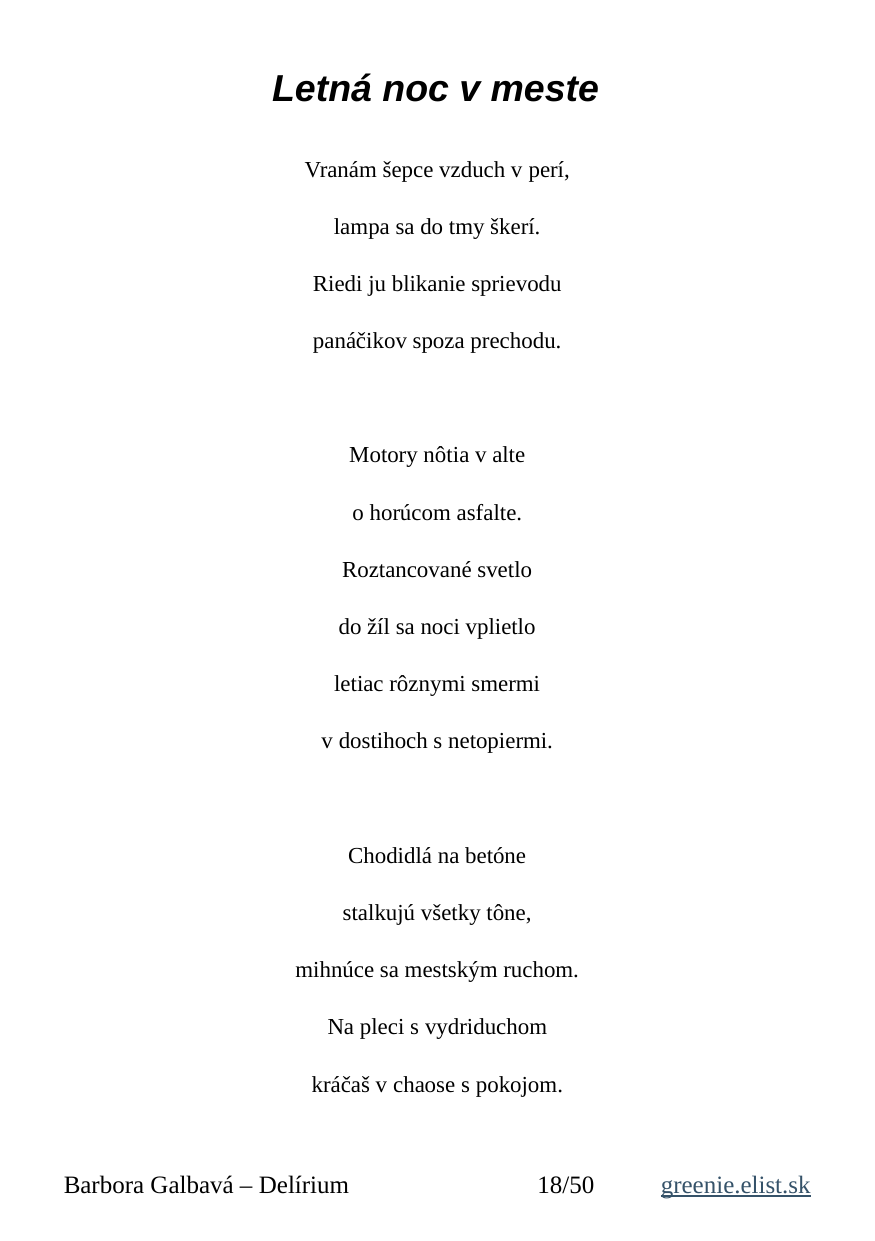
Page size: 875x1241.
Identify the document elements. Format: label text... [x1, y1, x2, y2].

text Chodidlá na betóne [41, 842, 833, 868]
text Vranám šepce vzduch v perí, [41, 156, 833, 182]
text lampa sa do tmy škerí. [41, 213, 833, 239]
text do žíl sa noci vplietlo [41, 613, 833, 639]
text o horúcom asfalte. [41, 499, 833, 525]
subtitle Letná noc v meste [41, 66, 833, 109]
text v dostihoch s netopiermi. [41, 727, 833, 754]
text Na pleci s vydriduchom [41, 1013, 833, 1040]
text mihnúce sa mestským ruchom. [41, 956, 833, 983]
text kráčaš v chaose s pokojom. [41, 1071, 833, 1097]
text stalkujú všetky tône, [41, 899, 833, 925]
text letiac rôznymi smermi [41, 670, 833, 697]
text Motory nôtia v alte [41, 442, 833, 468]
text panáčikov spoza prechodu. [41, 327, 833, 353]
text Riedi ju blikanie sprievodu [41, 270, 833, 296]
text Roztancované svetlo [41, 556, 833, 582]
